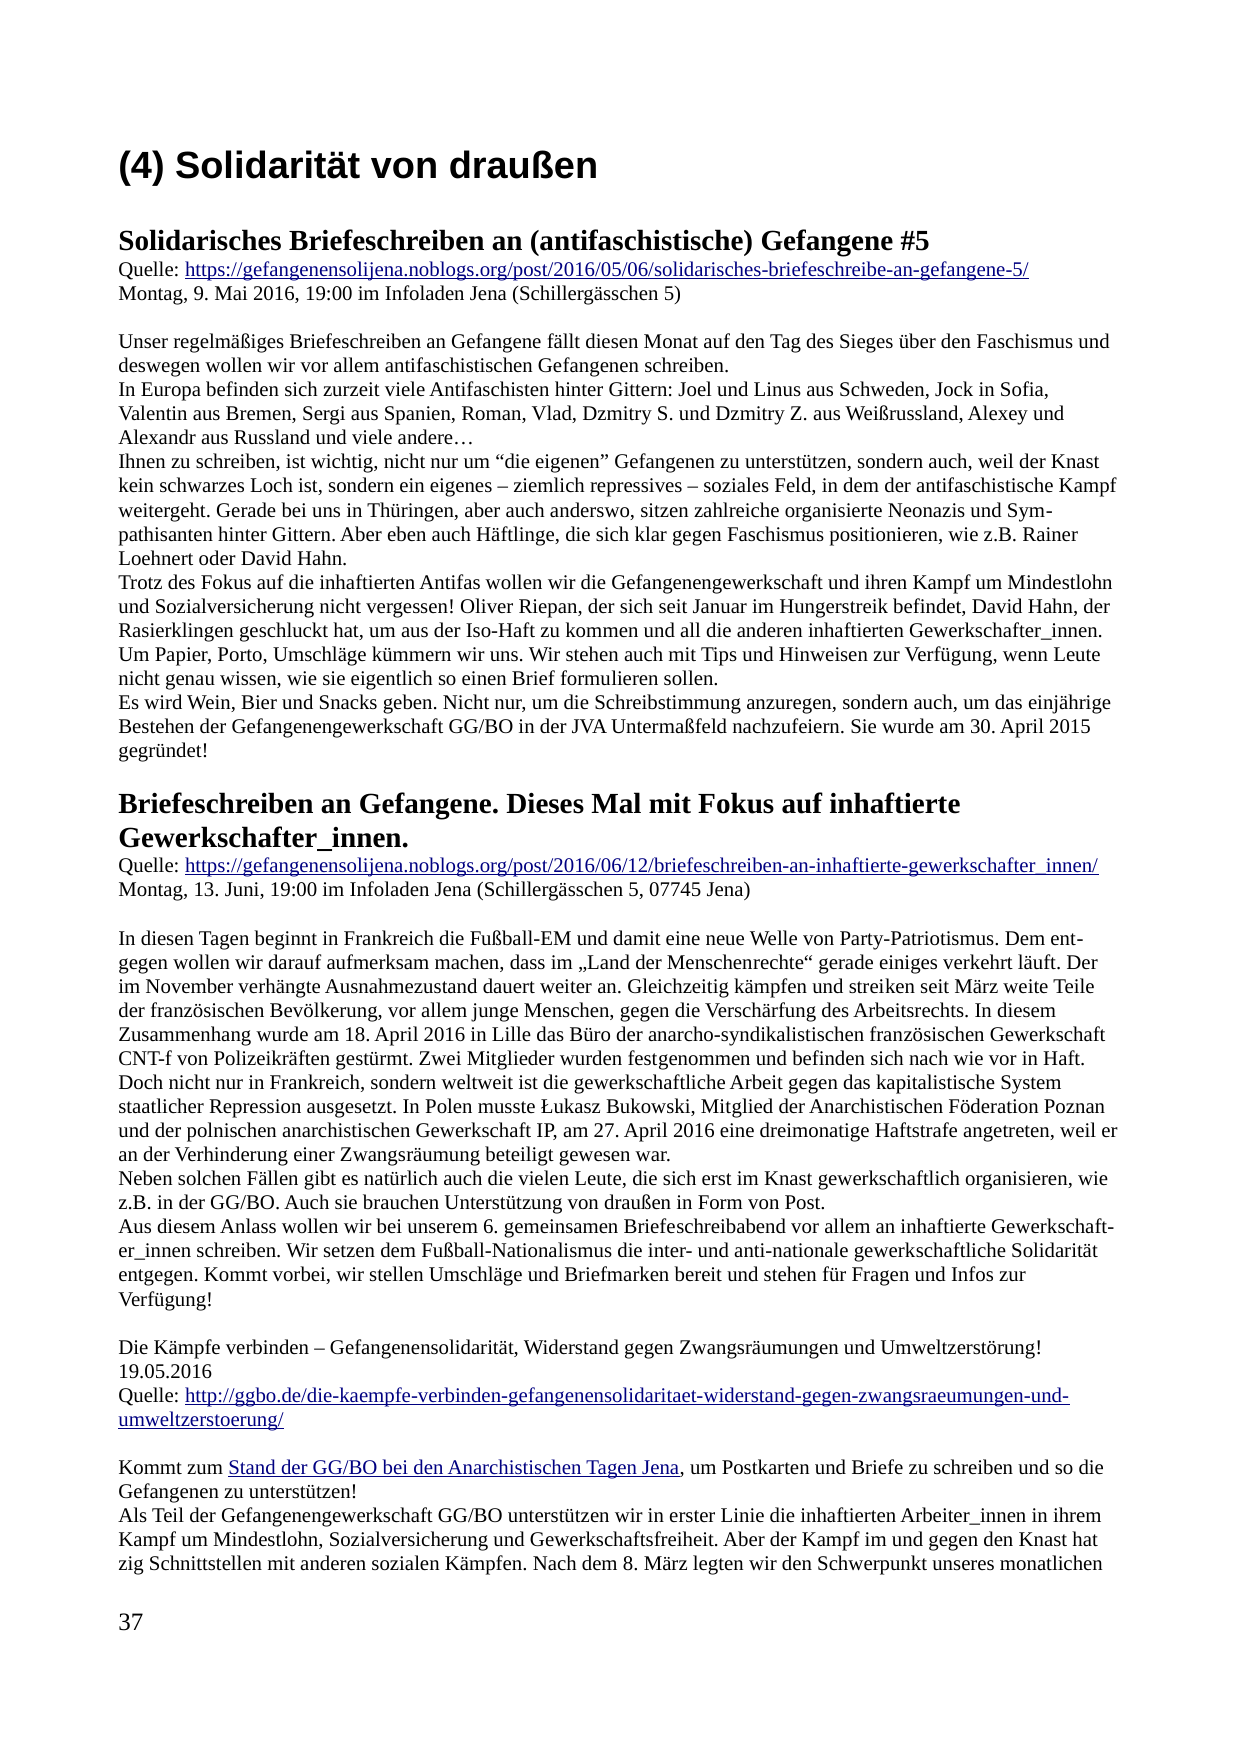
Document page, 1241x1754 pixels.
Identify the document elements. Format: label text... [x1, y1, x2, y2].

text Quelle: https://gefangenensolijena.noblogs.org/post/2016/06/12/briefeschreiben-an-inhaftierte-gewerkschafter_innen/ [118, 853, 1122, 877]
text Kommt zum Stand der GG/BO bei den Anarchistischen Tagen Jena, um Postkarten und Briefe zu schreiben und so die Gefangenen zu unterstützen! [118, 1455, 1122, 1503]
text Briefeschreiben an Gefangene. Dieses Mal mit Fokus auf inhaftierte Gewerkschafter_innen. [118, 786, 1122, 853]
text Trotz des Fokus auf die inhaftierten Antifas wollen wir die Gefangenengewerkschaft und ihren Kampf um Mindestlohn und Sozialversicherung nicht vergessen! Oliver Riepan, der sich seit Januar im Hungerstreik befindet, David Hahn, der Rasierklingen geschluckt hat, um aus der Iso-Haft zu kom­men und all die anderen inhaftierten Gewerkschaf­ter_innen. [118, 570, 1122, 642]
subtitle (4) Solidarität von draußen [118, 143, 1122, 187]
text Es wird Wein, Bier und Snacks geben. Nicht nur, um die Schreibstimmung anzuregen, sondern auch, um das einjährige Bestehen der Gefangenengewerkschaft GG/BO in der JVA Unter­maßfeld nachzufeiern. Sie wurde am 30. April 2015 gegründet! [118, 690, 1122, 762]
text Doch nicht nur in Frankreich, sondern weltweit ist die ge­werk­schaftliche Arbeit gegen das kapitalistische System staatlicher Repression ausgesetzt. In Polen musste Łukasz Bukowski, Mit­glied der Anarchistischen Föderation Poznan und der pol­nisch­en anarchistischen Gewerkschaft IP, am 27. April 2016 eine dreimonatige Haftstrafe angetreten, weil er an der Verhinderung einer Zwangs­räumung beteiligt gewesen war. [118, 1070, 1122, 1166]
text Montag, 9. Mai 2016, 19:00 im Infoladen Jena (Schillergässchen 5) [118, 281, 1122, 305]
text In diesen Tagen beginnt in Frankreich die Fußball-EM und damit eine neue Welle von Party-Patriotismus. Dem ent­gegen wollen wir darauf aufmerksam machen, dass im „Land der Menschen­rechte“ gerade einiges verkehrt läuft. Der im November ver­häng­te Ausnahmezustand dauert weiter an. Gleichzeitig kämpfen und strei­­ken seit März weite Teile der französischen Bevöl­ker­ung, vor allem junge Menschen, gegen die Verschärfung des Arbeitsrechts. In diesem Zusammenhang wurde am 18. April 2016 in Lille das Büro der anarcho-syndikalistischen fran­zö­sisch­­en Ge­werkschaft CNT-f von Polizeikräften gestürmt. Zwei Mitglieder wurden fest­ge­nom­men und befinden sich nach wie vor in Haft. [118, 926, 1122, 1070]
text Montag, 13. Juni, 19:00 im Infoladen Jena (Schillergässchen 5, 07745 Jena) [118, 877, 1122, 901]
text Quelle: https://gefangenensolijena.noblogs.org/post/2016/05/06/solidarisches-briefeschreibe-an-gefangene-5/ [118, 257, 1122, 281]
text Um Papier, Porto, Umschläge kümmern wir uns. Wir stehen auch mit Tips und Hinweisen zur Verfügung, wenn Leute nicht genau wissen, wie sie eigentlich so einen Brief formu­lieren sollen. [118, 642, 1122, 690]
text Aus diesem Anlass wollen wir bei unserem 6. gemeinsamen Briefe­­schreibabend vor allem an inhaftierte Gewerk­schaft­er_in­nen schreiben. Wir setzen dem Fußball-Nationalismus die inter- und anti-nationale gewerk­schaftliche Solidarität entgegen. Kommt vorbei, wir stel­len Umschläge und Briefmarken bereit und stehen für Fragen und Infos zur Verfügung! [118, 1214, 1122, 1311]
text Unser regelmäßiges Briefeschreiben an Gefangene fällt diesen Monat auf den Tag des Sieges über den Faschismus und deswegen wollen wir vor allem antifaschistischen Ge­fang­enen schreiben. [118, 329, 1122, 377]
text 19.05.2016 [118, 1359, 1122, 1383]
text Die Kämpfe verbinden – Gefangenensolidarität, Widerstand gegen Zwangsräumungen und Umweltzerstörung! [118, 1334, 1122, 1359]
text Als Teil der Gefangenengewerkschaft GG/BO unterstützen wir in erster Linie die inhaftierten Arbeiter_innen in ihrem Kampf um Mindestlohn, Sozialversicherung und Gewerkschaftsfreiheit. Aber der Kampf im und gegen den Knast hat zig Schnittstellen mit anderen sozialen Kämpfen. Nach dem 8. März legten wir den Schwerpunkt unseres monatlichen [118, 1503, 1122, 1575]
text Neben solchen Fällen gibt es natürlich auch die vielen Leute, die sich erst im Knast gewerkschaftlich organisieren, wie z.B. in der GG/BO. Auch sie brauchen Unterstützung von draußen in Form von Post. [118, 1166, 1122, 1214]
text In Europa befinden sich zurzeit viele Antifaschisten hinter Gittern: Joel und Linus aus Schweden, Jock in Sofia, Valentin aus Bremen, Sergi aus Spanien, Roman, Vlad, Dzmitry S. und Dzmitry Z. aus Weißrussland, Alexey und Alexandr aus Russ­land und viele andere… [118, 377, 1122, 449]
text Quelle: http://ggbo.de/die-kaempfe-verbinden-gefangenensolidaritaet-widerstand-gegen-zwangsraeumungen-und-umweltzerstoerung/ [118, 1383, 1122, 1431]
text Ihnen zu schreiben, ist wichtig, nicht nur um “die eigenen” Gefangenen zu unterstützen, sondern auch, weil der Knast kein schwarzes Loch ist, sondern ein eigenes – ziemlich repressives – soziales Feld, in dem der antifaschistische Kampf weitergeht. Gerade bei uns in Thüringen, aber auch anderswo, sitzen zahlreiche organisierte Neonazis und Sym­pathisanten hinter Gittern. Aber eben auch Häftlinge, die sich klar gegen Faschismus positionieren, wie z.B. Rainer Loehnert oder David Hahn. [118, 449, 1122, 570]
text Solidarisches Briefeschreiben an (antifaschistische) Gefangene #5 [118, 223, 1122, 257]
